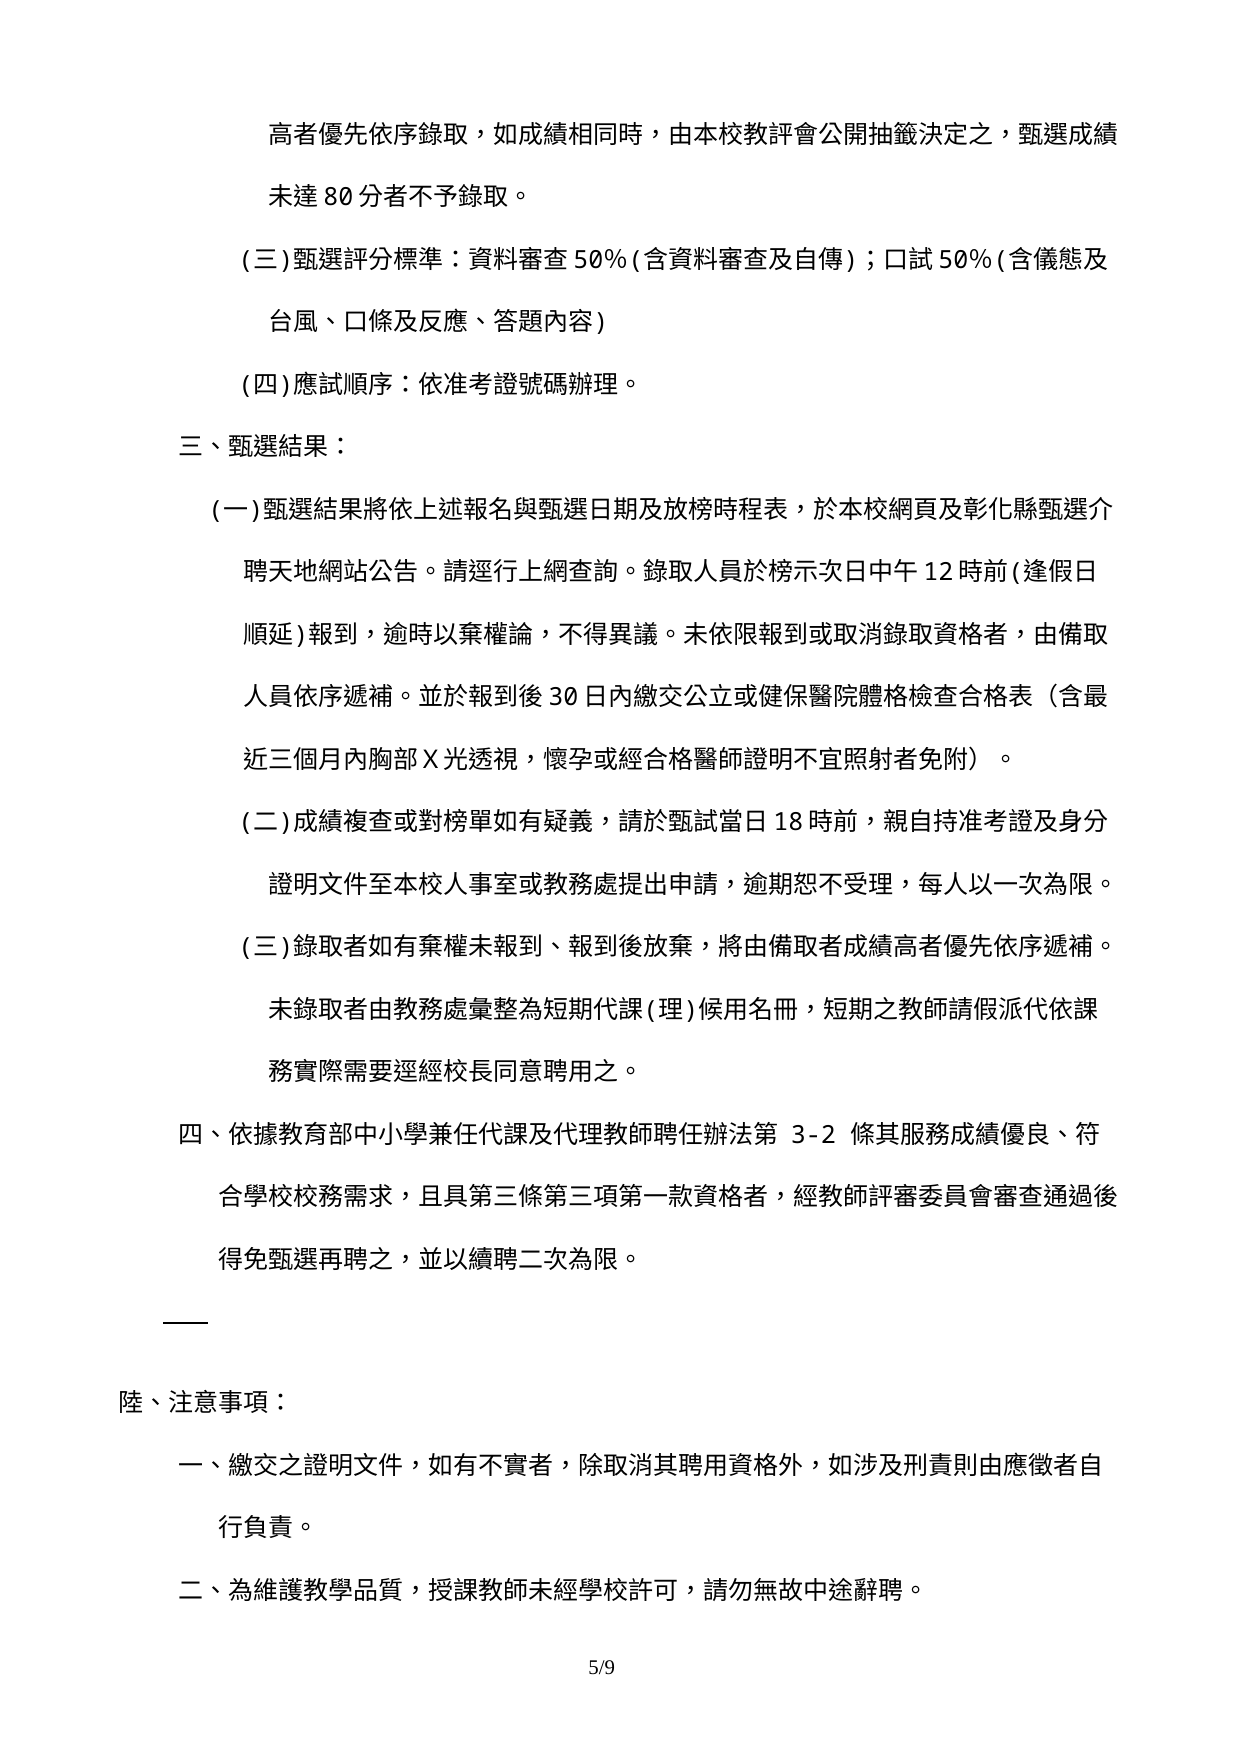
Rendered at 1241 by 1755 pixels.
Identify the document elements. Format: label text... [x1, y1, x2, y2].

text (三)甄選評分標準：資料審查50％(含資料審查及自傳)；口試50％(含儀態及台風、口條及反應、答題內容) [118, 216, 1122, 341]
text 一、繳交之證明文件，如有不實者，除取消其聘用資格外，如涉及刑責則由應徵者自行負責。 [118, 1422, 1122, 1547]
text 陸、注意事項： [118, 1359, 1122, 1422]
text 二、為維護教學品質，授課教師未經學校許可，請勿無故中途辭聘。 [118, 1547, 1122, 1609]
text (三)錄取者如有棄權未報到、報到後放棄，將由備取者成績高者優先依序遞補。未錄取者由教務處彙整為短期代課(理)候用名冊，短期之教師請假派代依課務實際需要逕經校長同意聘用之。 [118, 903, 1122, 1091]
text 高者優先依序錄取，如成績相同時，由本校教評會公開抽籤決定之，甄選成績未達80分者不予錄取。 [118, 91, 1122, 216]
text (四)應試順序：依准考證號碼辦理。 [118, 341, 1122, 403]
text (一)甄選結果將依上述報名與甄選日期及放榜時程表，於本校網頁及彰化縣甄選介聘天地網站公告。請逕行上網查詢。錄取人員於榜示次日中午12時前(逢假日順延)報到，逾時以棄權論，不得異議。未依限報到或取消錄取資格者，由備取人員依序遞補。並於報到後30日內繳交公立或健保醫院體格檢查合格表（含最近三個月內胸部Ｘ光透視，懷孕或經合格醫師證明不宜照射者免附）。 [118, 466, 1122, 778]
text 三、甄選結果： [118, 403, 1122, 466]
text (二)成績複查或對榜單如有疑義，請於甄試當日18時前，親自持准考證及身分證明文件至本校人事室或教務處提出申請，逾期恕不受理，每人以一次為限。 [118, 778, 1122, 903]
text 四、依據教育部中小學兼任代課及代理教師聘任辦法第 3-2 條其服務成績優良、符合學校校務需求，且具第三條第三項第一款資格者，經教師評審委員會審查通過後得免甄選再聘之，並以續聘二次為限。 [118, 1091, 1122, 1278]
